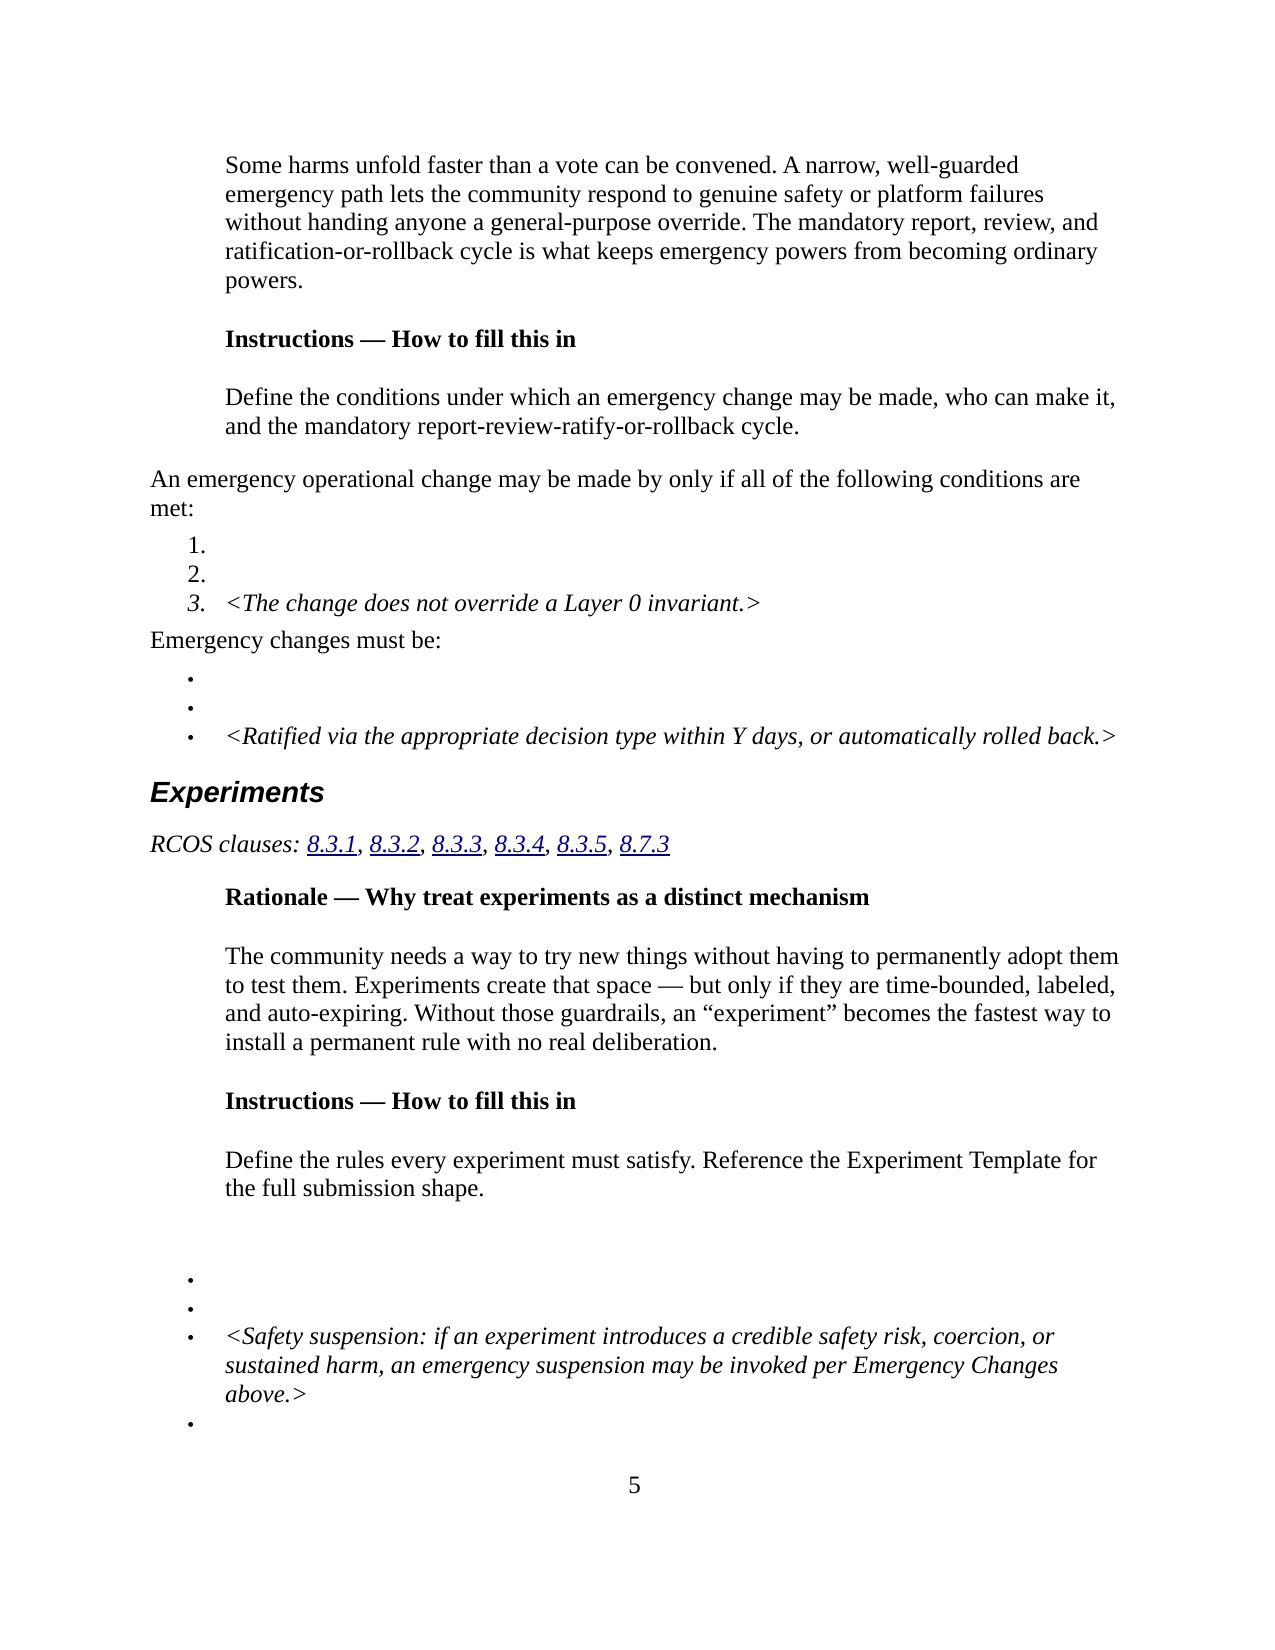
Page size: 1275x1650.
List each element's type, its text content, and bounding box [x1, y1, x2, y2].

text Define the rules every experiment must satisfy. Reference the Experiment Template for the full submission shape. [225, 1145, 1125, 1202]
text Some harms unfold faster than a vote can be convened. A narrow, well-guarded emergency path lets the community respond to genuine safety or platform failures without handing anyone a general-purpose override. The mandatory report, review, and ratification-or-rollback cycle is what keeps emergency powers from becoming ordinary powers. [225, 150, 1125, 294]
text RCOS clauses: 8.3.1, 8.3.2, 8.3.3, 8.3.4, 8.3.5, 8.7.3 [150, 829, 1125, 858]
text Instructions — How to fill this in [225, 1086, 1125, 1115]
subtitle Experiments [150, 774, 1125, 808]
text An emergency operational change may be made by only if all of the following conditions are met: [150, 464, 1125, 521]
text The community needs a way to try new things without having to permanently adopt them to test them. Experiments create that space — but only if they are time-bounded, labeled, and auto-expiring. Without those guardrails, an “experiment” becomes the fastest way to install a permanent rule with no real deliberation. [225, 941, 1125, 1056]
text Rationale — Why treat experiments as a distinct mechanism [225, 882, 1125, 911]
list <Safety suspension: if an experiment introduces a credible safety risk, coercion, or sustained harm, an emergency suspension may be invoked per Emergency Changes above.> [187, 1321, 1125, 1408]
text Emergency changes must be: [150, 626, 1125, 654]
text Define the conditions under which an emergency change may be made, who can make it, and the mandatory report-review-ratify-or-rollback cycle. [225, 382, 1125, 440]
text Instructions — How to fill this in [225, 324, 1125, 352]
list <The change does not override a Layer 0 invariant.> [187, 588, 1125, 617]
list <Ratified via the appropriate decision type within Y days, or automatically rolled back.> [187, 721, 1125, 749]
